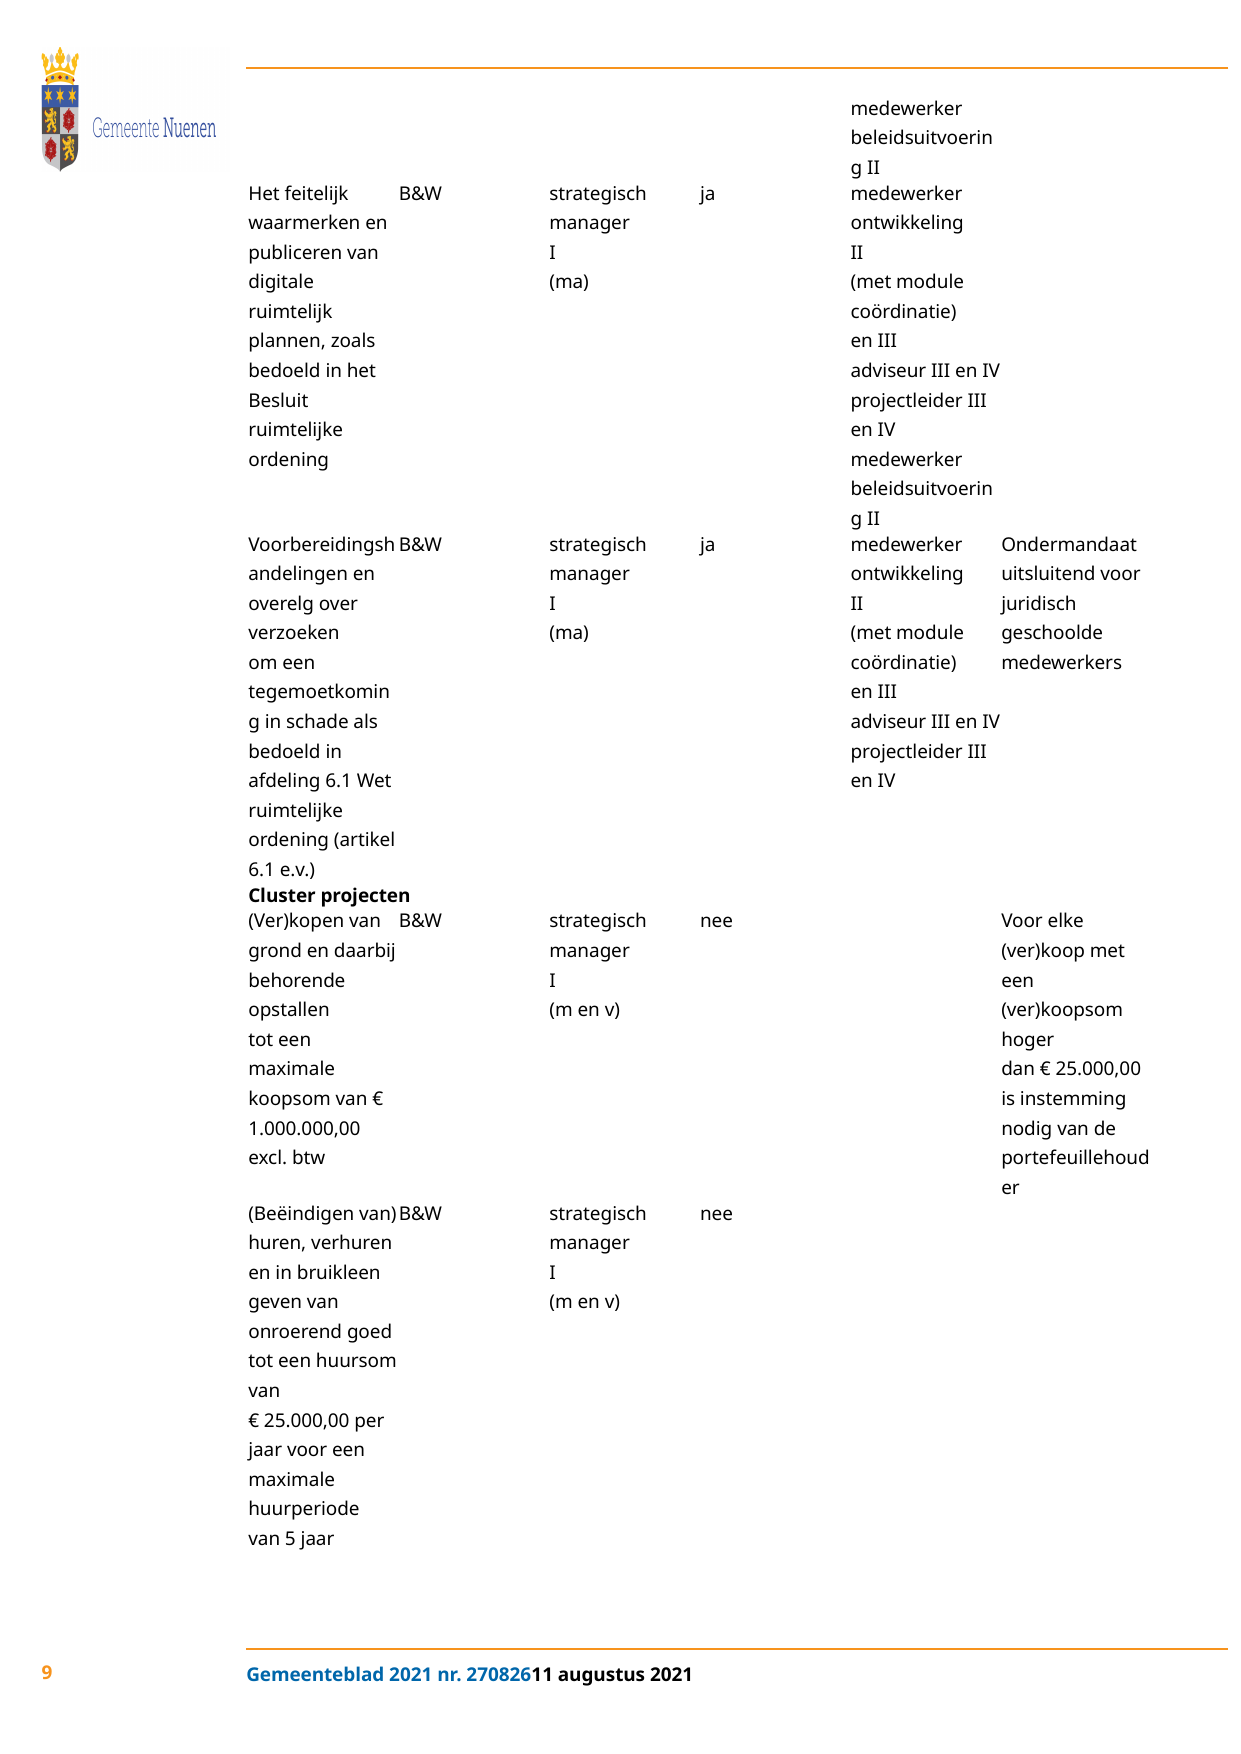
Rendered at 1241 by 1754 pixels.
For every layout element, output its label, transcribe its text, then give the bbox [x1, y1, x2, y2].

picture [41, 47, 231, 172]
table_cell B&W [399, 908, 549, 1200]
table_cell Ondermandaat uitsluitend voor juridisch geschoolde medewerkers [1001, 531, 1152, 882]
table_cell Het feitelijk waarmerken en publiceren van digitale ruimtelijk plannen, zoals bedoeld in het Besluit ruimtelijke ordening [248, 180, 398, 531]
table_cell [248, 95, 398, 180]
table_cell [850, 908, 1001, 1200]
table_cell strategisch manager I (ma) [549, 180, 700, 531]
table_cell medewerker ontwikkeling II (met module coördinatie) en III adviseur III en IV projectleider III en IV [850, 531, 1001, 882]
table_cell Cluster projecten [248, 882, 1152, 908]
table_cell B&W [399, 180, 549, 531]
table_cell Voorbereidingshandelingen en overelg over verzoeken om een tegemoetkoming in schade als bedoeld in afdeling 6.1 Wet ruimtelijke ordening (artikel 6.1 e.v.) [248, 531, 398, 882]
table_cell medewerker ontwikkeling II (met module coördinatie) en III adviseur III en IV projectleider III en IV medewerker beleidsuitvoering II [850, 180, 1001, 531]
table_cell strategisch manager I (ma) [549, 531, 700, 882]
table_cell [700, 95, 850, 180]
table_cell (Ver)kopen van grond en daarbij behorende opstallen tot een maximale koopsom van € 1.000.000,00 excl. btw [248, 908, 398, 1200]
table_cell [1001, 180, 1152, 531]
table_cell ja [700, 531, 850, 882]
table_cell strategisch manager I (m en v) [549, 1200, 700, 1551]
table_cell nee [700, 1200, 850, 1551]
table_cell (Beëindigen van) huren, verhuren en in bruikleen geven van onroerend goed tot een huursom van € 25.000,00 per jaar voor een maximale huurperiode van 5 jaar [248, 1200, 398, 1551]
table_cell nee [700, 908, 850, 1200]
table_cell strategisch manager I (m en v) [549, 908, 700, 1200]
table_cell medewerker beleidsuitvoering II [850, 95, 1001, 180]
table_cell [1001, 1200, 1152, 1551]
table_cell [549, 95, 700, 180]
table_cell B&W [399, 531, 549, 882]
table_cell [850, 1200, 1001, 1551]
table_cell [1001, 95, 1152, 180]
table_cell [399, 95, 549, 180]
table_cell B&W [399, 1200, 549, 1551]
table_cell Voor elke (ver)koop met een (ver)koopsom hoger dan € 25.000,00 is instemming nodig van de portefeuillehouder [1001, 908, 1152, 1200]
table_cell ja [700, 180, 850, 531]
